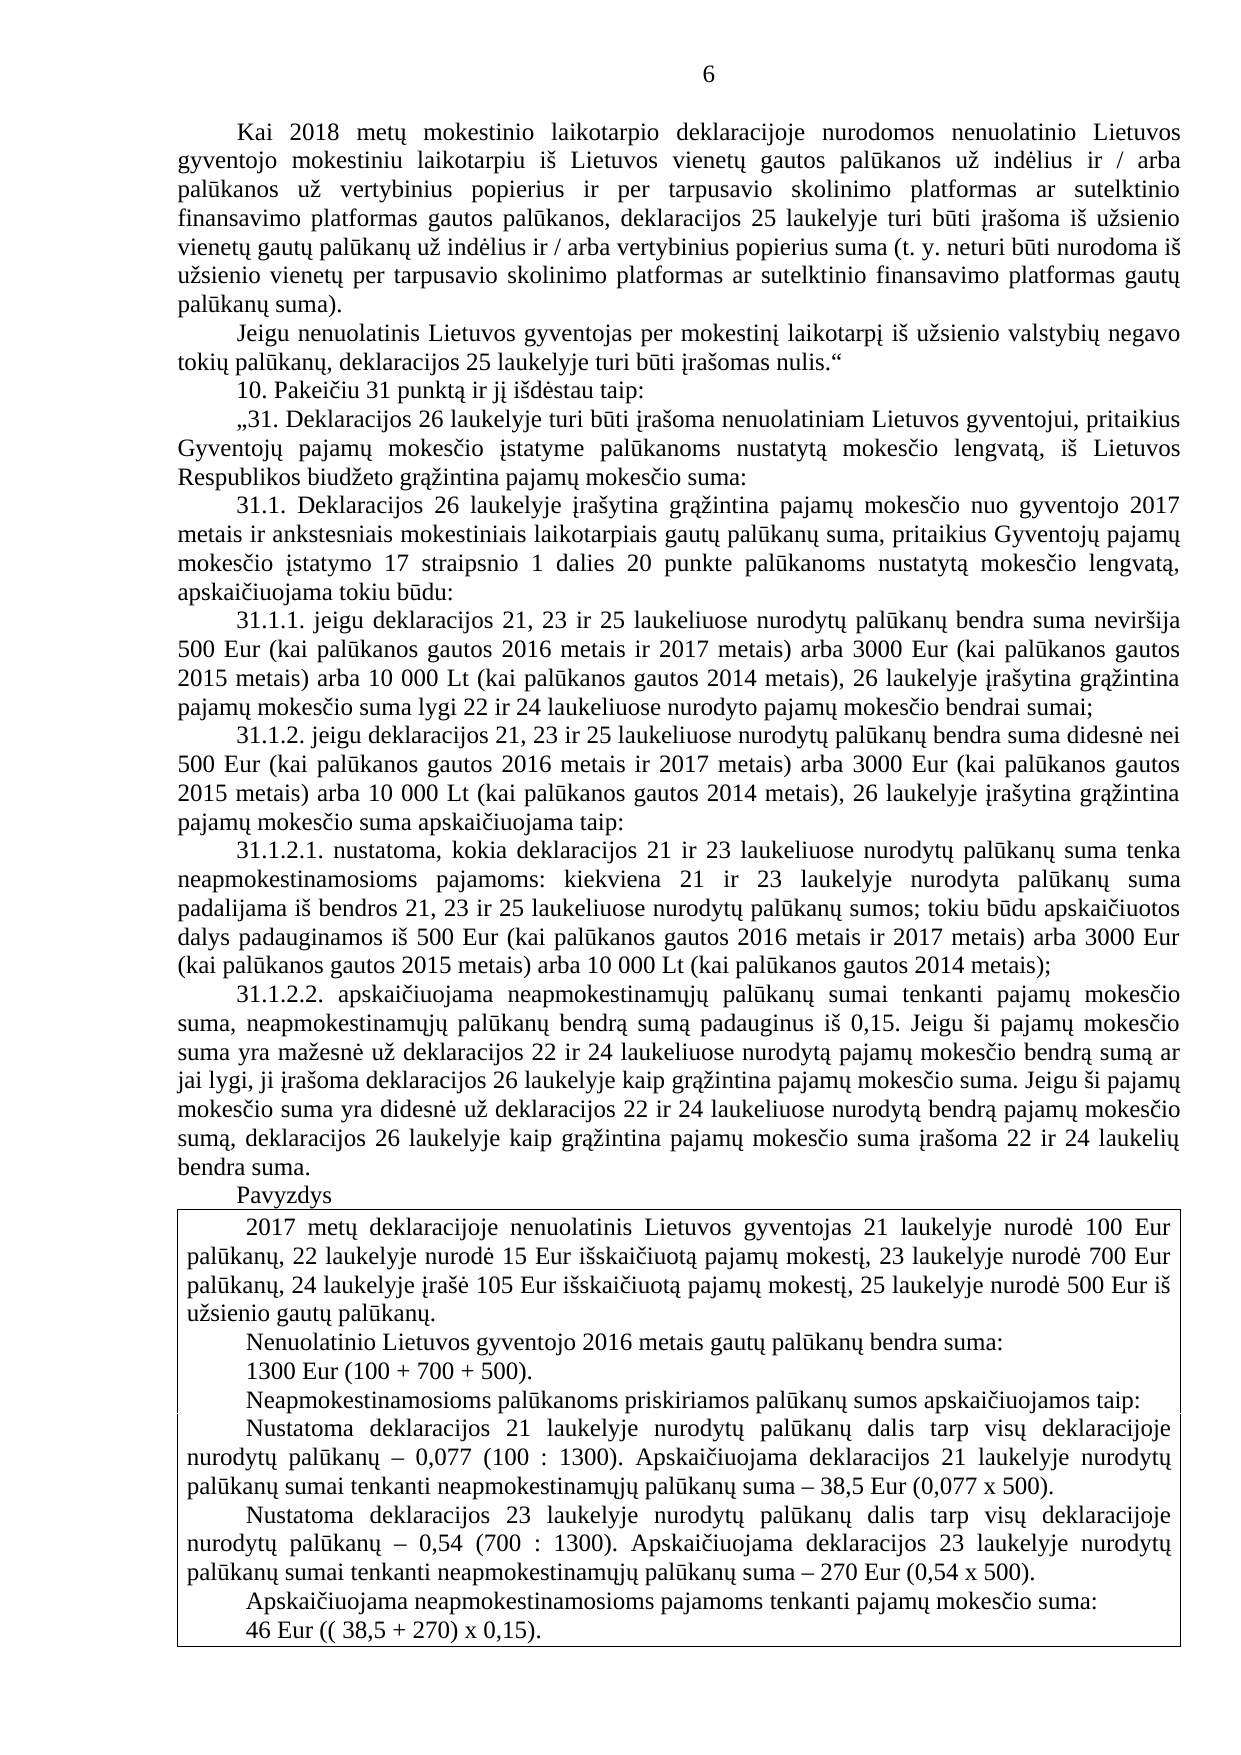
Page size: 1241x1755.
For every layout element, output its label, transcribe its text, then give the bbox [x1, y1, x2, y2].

text Neapmokestinamosioms palūkanoms priskiriamos palūkanų sumos apskaičiuojamos taip: [178, 1382, 1180, 1413]
text Apskaičiuojama neapmokestinamosioms pajamoms tenkanti pajamų mokesčio suma: [178, 1586, 1180, 1615]
text 46 Eur (( 38,5 + 270) x 0,15). [178, 1615, 1180, 1646]
text 31.1.2. jeigu deklaracijos 21, 23 ir 25 laukeliuose nurodytų palūkanų bendra suma didesnė nei 500 Eur (kai palūkanos gautos 2016 metais ir 2017 metais) arba 3000 Eur (kai palūkanos gautos 2015 metais) arba 10 000 Lt (kai palūkanos gautos 2014 metais), 26 laukelyje įrašytina grąžintina pajamų mokesčio suma apskaičiuojama taip: [177, 720, 1181, 835]
text 31.1.2.1. nustatoma, kokia deklaracijos 21 ir 23 laukeliuose nurodytų palūkanų suma tenka neapmokestinamosioms pajamoms: kiekviena 21 ir 23 laukelyje nurodyta palūkanų suma padalijama iš bendros 21, 23 ir 25 laukeliuose nurodytų palūkanų sumos; tokiu būdu apskaičiuotos dalys padauginamos iš 500 Eur (kai palūkanos gautos 2016 metais ir 2017 metais) arba 3000 Eur (kai palūkanos gautos 2015 metais) arba 10 000 Lt (kai palūkanos gautos 2014 metais); [177, 835, 1181, 979]
text „31. Deklaracijos 26 laukelyje turi būti įrašoma nenuolatiniam Lietuvos gyventojui, pritaikius Gyventojų pajamų mokesčio įstatyme palūkanoms nustatytą mokesčio lengvatą, iš Lietuvos Respublikos biudžeto grąžintina pajamų mokesčio suma: [177, 404, 1181, 490]
text 31.1. Deklaracijos 26 laukelyje įrašytina grąžintina pajamų mokesčio nuo gyventojo 2017 metais ir ankstesniais mokestiniais laikotarpiais gautų palūkanų suma, pritaikius Gyventojų pajamų mokesčio įstatymo 17 straipsnio 1 dalies 20 punkte palūkanoms nustatytą mokesčio lengvatą, apskaičiuojama tokiu būdu: [177, 490, 1181, 605]
text Nenuolatinio Lietuvos gyventojo 2016 metais gautų palūkanų bendra suma: [178, 1324, 1180, 1353]
text 31.1.1. jeigu deklaracijos 21, 23 ir 25 laukeliuose nurodytų palūkanų bendra suma neviršija 500 Eur (kai palūkanos gautos 2016 metais ir 2017 metais) arba 3000 Eur (kai palūkanos gautos 2015 metais) arba 10 000 Lt (kai palūkanos gautos 2014 metais), 26 laukelyje įrašytina grąžintina pajamų mokesčio suma lygi 22 ir 24 laukeliuose nurodyto pajamų mokesčio bendrai sumai; [177, 605, 1181, 720]
text Kai 2018 metų mokestinio laikotarpio deklaracijoje nurodomos nenuolatinio Lietuvos gyventojo mokestiniu laikotarpiu iš Lietuvos vienetų gautos palūkanos už indėlius ir / arba palūkanos už vertybinius popierius ir per tarpusavio skolinimo platformas ar sutelktinio finansavimo platformas gautos palūkanos, deklaracijos 25 laukelyje turi būti įrašoma iš užsienio vienetų gautų palūkanų už indėlius ir / arba vertybinius popierius suma (t. y. neturi būti nurodoma iš užsienio vienetų per tarpusavio skolinimo platformas ar sutelktinio finansavimo platformas gautų palūkanų suma). [177, 117, 1181, 318]
text 1300 Eur (100 + 700 + 500). [178, 1353, 1180, 1382]
text 31.1.2.2. apskaičiuojama neapmokestinamųjų palūkanų sumai tenkanti pajamų mokesčio suma, neapmokestinamųjų palūkanų bendrą sumą padauginus iš 0,15. Jeigu ši pajamų mokesčio suma yra mažesnė už deklaracijos 22 ir 24 laukeliuose nurodytą pajamų mokesčio bendrą sumą ar jai lygi, ji įrašoma deklaracijos 26 laukelyje kaip grąžintina pajamų mokesčio suma. Jeigu ši pajamų mokesčio suma yra didesnė už deklaracijos 22 ir 24 laukeliuose nurodytą bendrą pajamų mokesčio sumą, deklaracijos 26 laukelyje kaip grąžintina pajamų mokesčio suma įrašoma 22 ir 24 laukelių bendra suma. [177, 979, 1181, 1180]
text Nustatoma deklaracijos 23 laukelyje nurodytų palūkanų dalis tarp visų deklaracijoje nurodytų palūkanų – 0,54 (700 : 1300). Apskaičiuojama deklaracijos 23 laukelyje nurodytų palūkanų sumai tenkanti neapmokestinamųjų palūkanų suma – 270 Eur (0,54 x 500). [178, 1500, 1180, 1586]
text 2017 metų deklaracijoje nenuolatinis Lietuvos gyventojas 21 laukelyje nurodė 100 Eur palūkanų, 22 laukelyje nurodė 15 Eur išskaičiuotą pajamų mokestį, 23 laukelyje nurodė 700 Eur palūkanų, 24 laukelyje įrašė 105 Eur išskaičiuotą pajamų mokestį, 25 laukelyje nurodė 500 Eur iš užsienio gautų palūkanų. [178, 1210, 1180, 1324]
text Pavyzdys [177, 1180, 1181, 1209]
text Nustatoma deklaracijos 21 laukelyje nurodytų palūkanų dalis tarp visų deklaracijoje nurodytų palūkanų – 0,077 (100 : 1300). Apskaičiuojama deklaracijos 21 laukelyje nurodytų palūkanų sumai tenkanti neapmokestinamųjų palūkanų suma – 38,5 Eur (0,077 x 500). [178, 1413, 1180, 1500]
text 10. Pakeičiu 31 punktą ir jį išdėstau taip: [177, 375, 1181, 404]
text Jeigu nenuolatinis Lietuvos gyventojas per mokestinį laikotarpį iš užsienio valstybių negavo tokių palūkanų, deklaracijos 25 laukelyje turi būti įrašomas nulis.“ [177, 318, 1181, 375]
